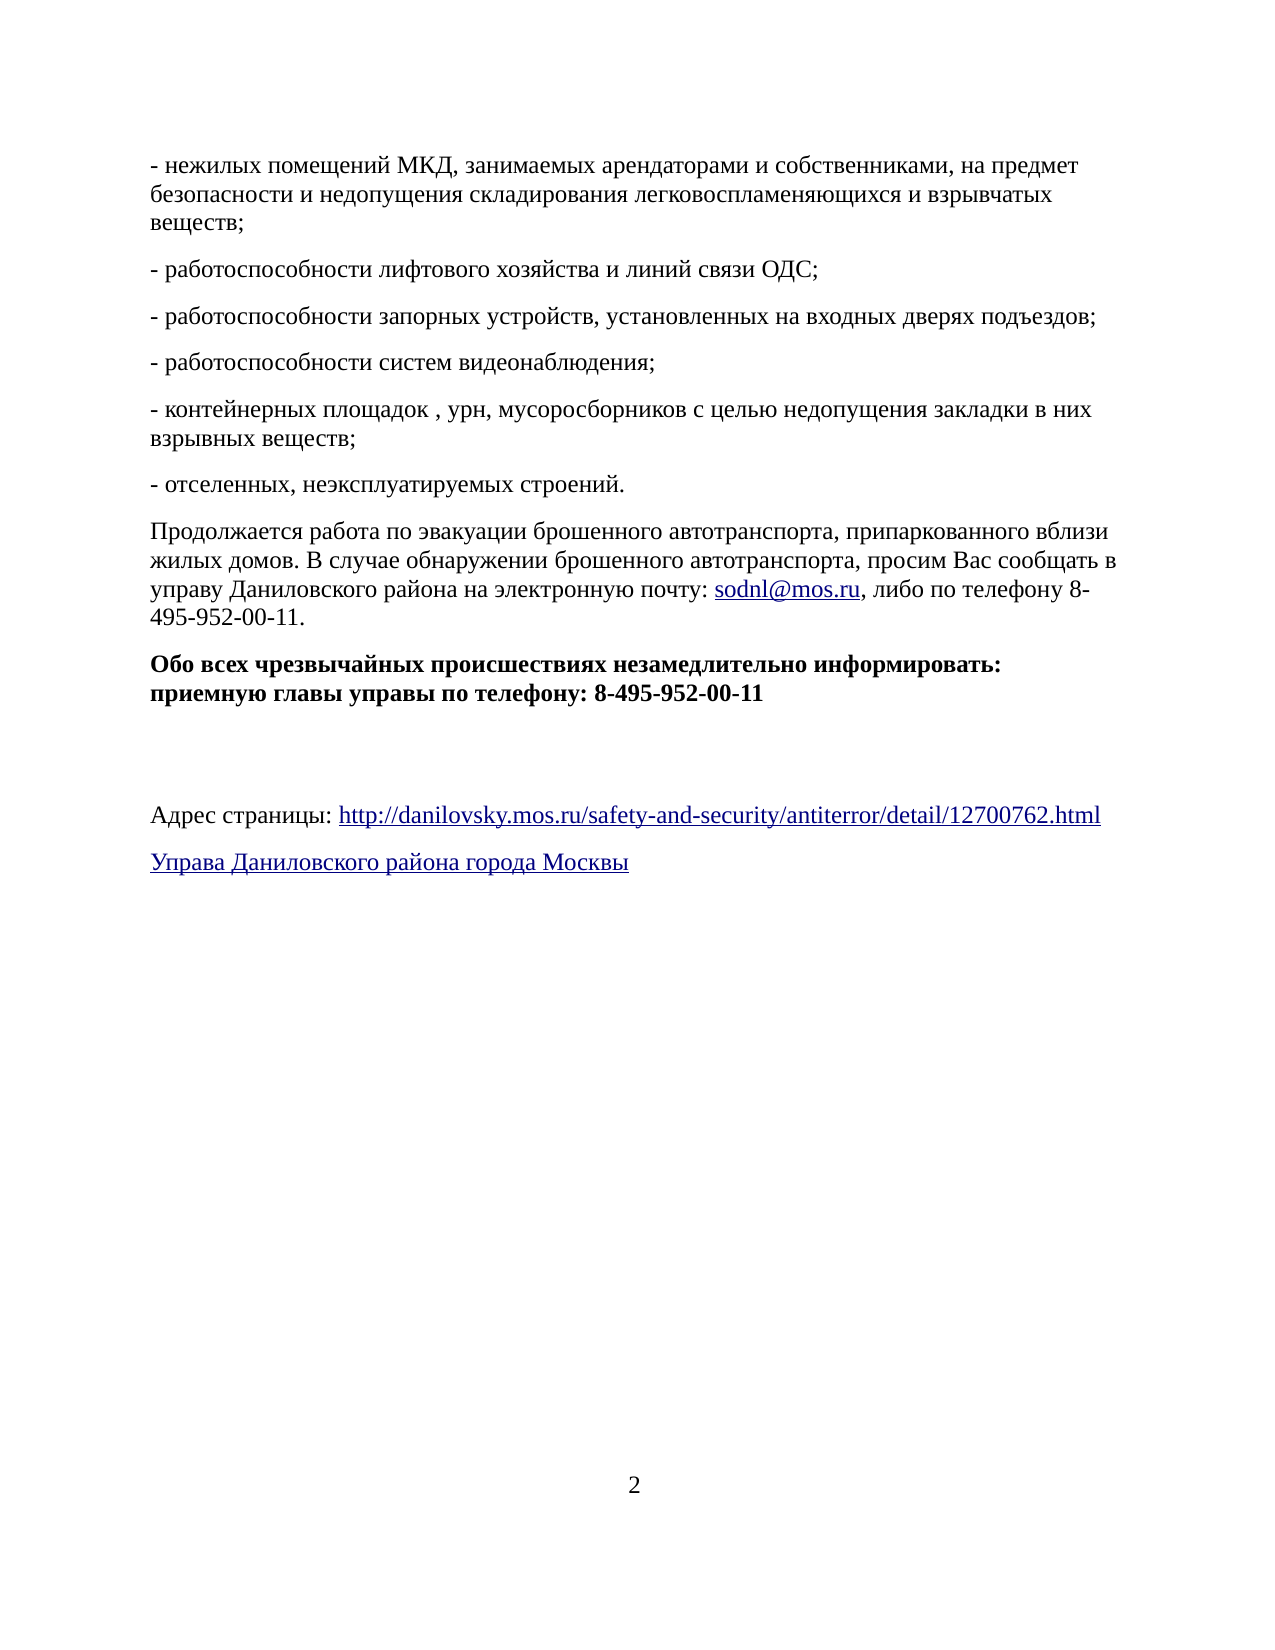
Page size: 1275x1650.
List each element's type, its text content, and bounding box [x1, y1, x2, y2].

text - контейнерных площадок , урн, мусоросборников с целью недопущения закладки в них взрывных веществ; [150, 394, 1125, 452]
text - работоспособности запорных устройств, установленных на входных дверях подъездов; [150, 301, 1125, 329]
text Обо всех чрезвычайных происшествиях незамедлительно информировать: приемную главы управы по телефону: 8-495-952-00-11 [150, 649, 1125, 707]
text Адрес страницы: http://danilovsky.mos.ru/safety-and-security/antiterror/detail/12700762.html [150, 800, 1125, 829]
text - работоспособности лифтового хозяйства и линий связи ОДС; [150, 254, 1125, 283]
text - работоспособности систем видеонаблюдения; [150, 347, 1125, 376]
text - нежилых помещений МКД, занимаемых арендаторами и собственниками, на предмет безопасности и недопущения складирования легковоспламеняющихся и взрывчатых веществ; [150, 150, 1125, 236]
text Управа Даниловского района города Москвы [150, 847, 1125, 875]
text - отселенных, неэксплуатируемых строений. [150, 469, 1125, 498]
text Продолжается работа по эвакуации брошенного автотранспорта, припаркованного вблизи жилых домов. В случае обнаружении брошенного автотранспорта, просим Вас сообщать в управу Даниловского района на электронную почту: sodnl@mos.ru, либо по телефону 8-495-952-00-11. [150, 516, 1125, 631]
